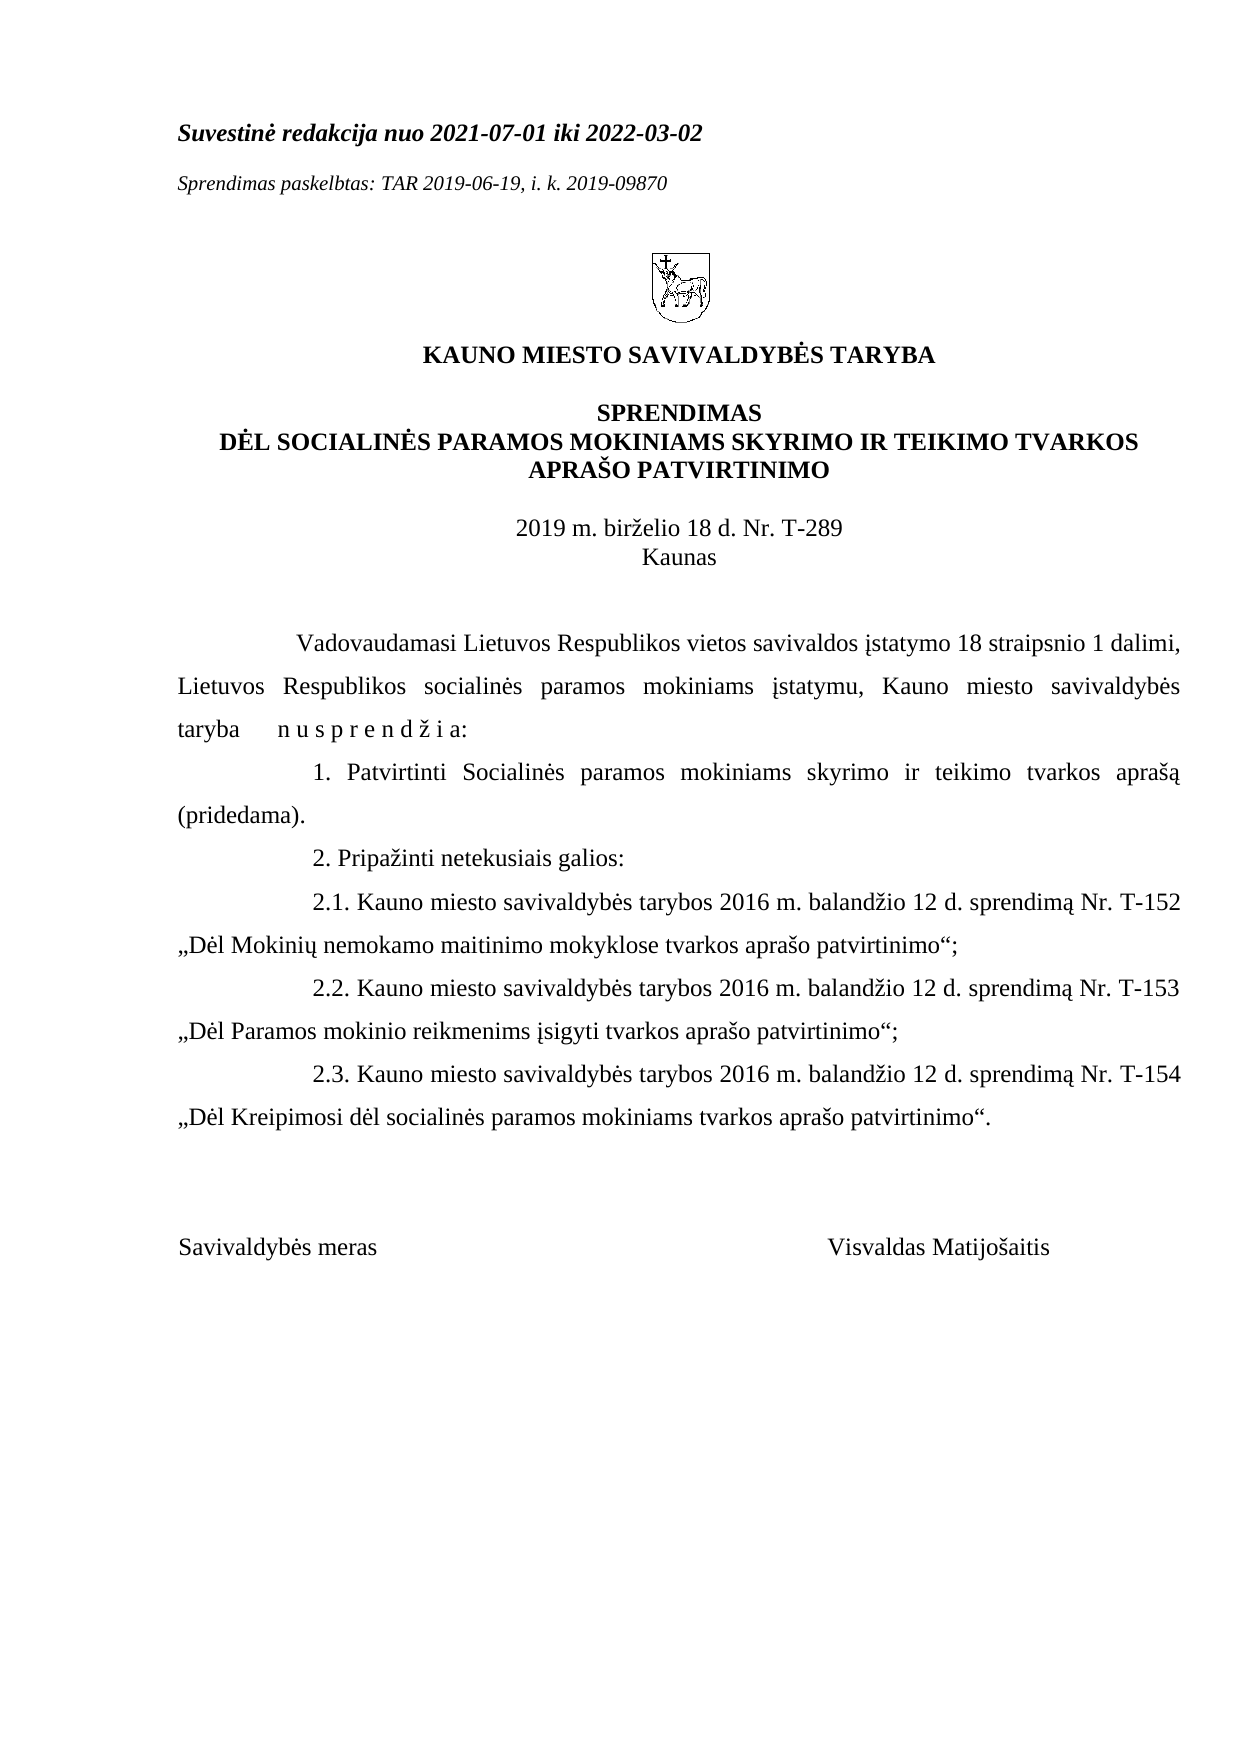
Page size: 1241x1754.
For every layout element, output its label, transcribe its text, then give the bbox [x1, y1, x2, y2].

text 2. Pripažinti netekusiais galios: [177, 843, 1181, 872]
text Kaunas [177, 542, 1181, 570]
text 2.3. Kauno miesto savivaldybės tarybos 2016 m. balandžio 12 d. sprendimą Nr. T-154 „Dėl Kreipimosi dėl socialinės paramos mokiniams tvarkos aprašo patvirtinimo“. [177, 1059, 1181, 1131]
text Suvestinė redakcija nuo 2021-07-01 iki 2022-03-02 [177, 118, 1181, 147]
text Vadovaudamasi Lietuvos Respublikos vietos savivaldos įstatymo 18 straipsnio 1 dalimi, Lietuvos Respublikos socialinės paramos mokiniams įstatymu, Kauno miesto savivaldybės taryba n u s p r e n d ž i a: [177, 628, 1181, 743]
text 2019 m. birželio 18 d. Nr. T-289 [177, 513, 1181, 542]
text 2.2. Kauno miesto savivaldybės tarybos 2016 m. balandžio 12 d. sprendimą Nr. T-153 „Dėl Paramos mokinio reikmenims įsigyti tvarkos aprašo patvirtinimo“; [177, 973, 1181, 1045]
text 1. Patvirtinti Socialinės paramos mokiniams skyrimo ir teikimo tvarkos aprašą (pridedama). [177, 757, 1181, 829]
text SPRENDIMAS [177, 398, 1181, 427]
text Savivaldybės meras Visvaldas Matijošaitis [178, 1232, 1181, 1260]
text DĖL SOCIALINĖS PARAMOS MOKINIAMS SKYRIMO IR TEIKIMO TVARKOS APRAŠO PATVIRTINIMO [177, 427, 1181, 484]
text 2.1. Kauno miesto savivaldybės tarybos 2016 m. balandžio 12 d. sprendimą Nr. T-152 „Dėl Mokinių nemokamo maitinimo mokyklose tvarkos aprašo patvirtinimo“; [177, 887, 1181, 958]
text Sprendimas paskelbtas: TAR 2019-06-19, i. k. 2019-09870 [177, 171, 1181, 195]
text KAUNO MIESTO SAVIVALDYBĖS TARYBA [177, 340, 1181, 369]
